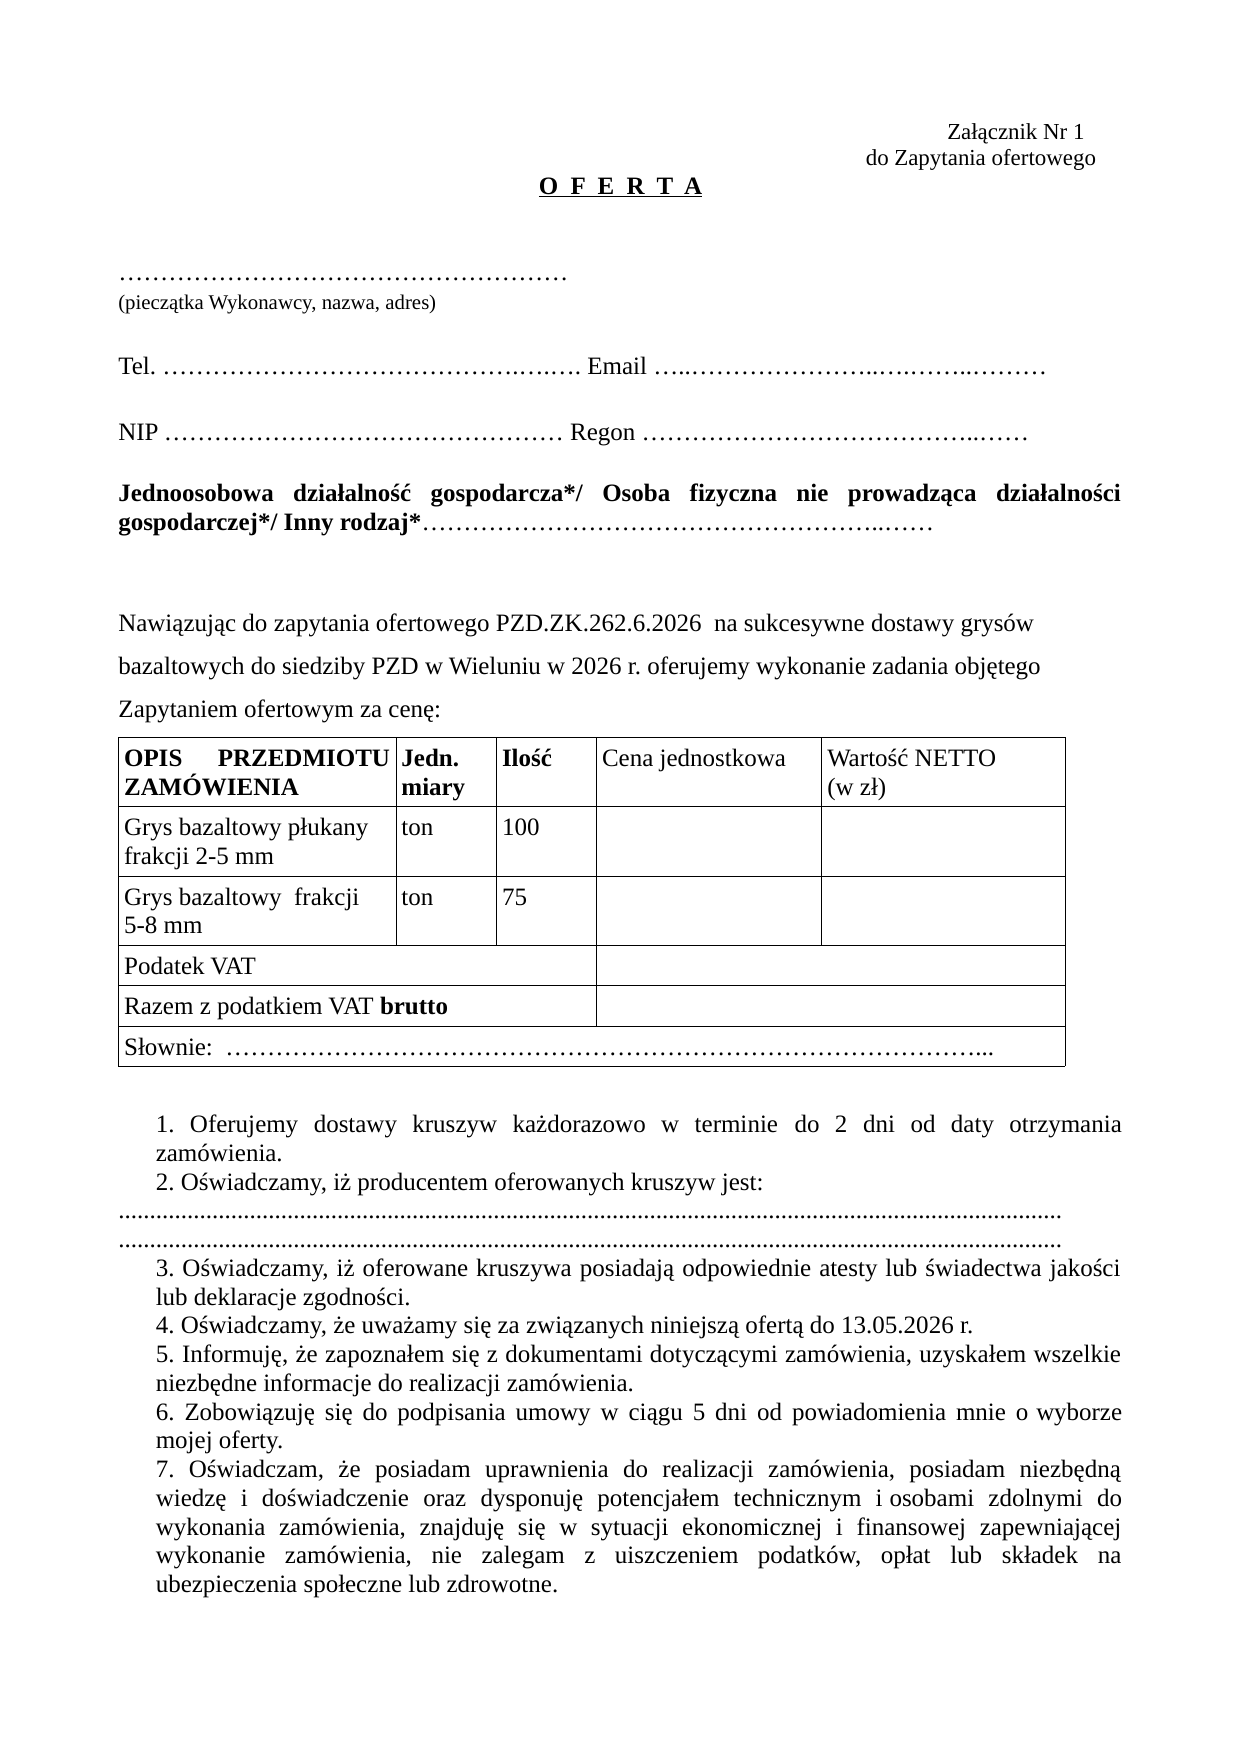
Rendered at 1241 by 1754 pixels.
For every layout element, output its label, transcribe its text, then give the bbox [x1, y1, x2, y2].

table_cell [597, 877, 821, 945]
text ....................................................................................................................................................... [118, 1224, 1122, 1253]
table_cell [822, 877, 1065, 945]
table_header Cena jednostkowa [597, 738, 821, 806]
table_cell Podatek VAT [119, 946, 596, 985]
table_header Wartość NETTO (w zł) [822, 738, 1065, 806]
text 6. Zobowiązuję się do podpisania umowy w ciągu 5 dni od powiadomienia mnie o wyborze mojej oferty. [156, 1397, 1122, 1454]
table_cell 100 [497, 807, 596, 876]
text 7. Oświadczam, że posiadam uprawnienia do realizacji zamówienia, posiadam niezbędną wiedzę i doświadczenie oraz dysponuję potencjałem technicznym i osobami zdolnymi do wykonania zamówienia, znajduję się w sytuacji ekonomicznej i finansowej zapewniającej wykonanie zamówienia, nie zalegam z uiszczeniem podatków, opłat lub składek na ubezpieczenia społeczne lub zdrowotne. [156, 1454, 1122, 1598]
table_cell [597, 946, 1065, 985]
text 2. Oświadczamy, iż producentem oferowanych kruszyw jest: [156, 1167, 1122, 1196]
text ....................................................................................................................................................... [118, 1196, 1122, 1224]
table_cell [822, 807, 1065, 876]
text ……………………………………………… [118, 257, 1122, 286]
table_cell Grys bazaltowy frakcji 5-8 mm [119, 877, 396, 945]
table_cell Grys bazaltowy płukany frakcji 2-5 mm [119, 807, 396, 876]
text O F E R T A [118, 171, 1122, 199]
table_header OPIS PRZEDMIOTU ZAMÓWIENIA [119, 738, 396, 806]
table_cell ton [397, 807, 496, 876]
text 4. Oświadczamy, że uważamy się za związanych niniejszą ofertą do 13.05.2026 r. [156, 1311, 1122, 1339]
table_cell Słownie: ………………………………………………………………………………... [119, 1027, 1065, 1066]
text do Zapytania ofertowego [493, 144, 1096, 171]
text Nawiązując do zapytania ofertowego PZD.ZK.262.6.2026 na sukcesywne dostawy grysów bazaltowych do siedziby PZD w Wieluniu w 2026 r. oferujemy wykonanie zadania objętego Zapytaniem ofertowym za cenę: [118, 608, 1122, 723]
text NIP ………………………………………… Regon …………………………………..…… [118, 417, 1122, 446]
table_cell ton [397, 877, 496, 945]
text Jednoosobowa działalność gospodarcza*/ Osoba fizyczna nie prowadząca działalności gospodarczej*/ Inny rodzaj*………………………………………………..…… [118, 478, 1122, 536]
table_header Jedn. miary [397, 738, 496, 806]
text Tel. …………………………………….….…. Email …..…………………..….……..……… [118, 351, 1122, 379]
table_cell [597, 807, 821, 876]
table_cell [597, 986, 1065, 1026]
table_cell Razem z podatkiem VAT brutto [119, 986, 596, 1026]
text 5. Informuję, że zapoznałem się z dokumentami dotyczącymi zamówienia, uzyskałem wszelkie niezbędne informacje do realizacji zamówienia. [156, 1339, 1122, 1397]
text 1. Oferujemy dostawy kruszyw każdorazowo w terminie do 2 dni od daty otrzymania zamówienia. [156, 1109, 1122, 1167]
table_header Ilość [497, 738, 596, 806]
table_cell 75 [497, 877, 596, 945]
text 3. Oświadczamy, iż oferowane kruszywa posiadają odpowiednie atesty lub świadectwa jakości lub deklaracje zgodności. [156, 1253, 1122, 1311]
text (pieczątka Wykonawcy, nazwa, adres) [118, 290, 1122, 314]
text Załącznik Nr 1 [493, 118, 1096, 144]
